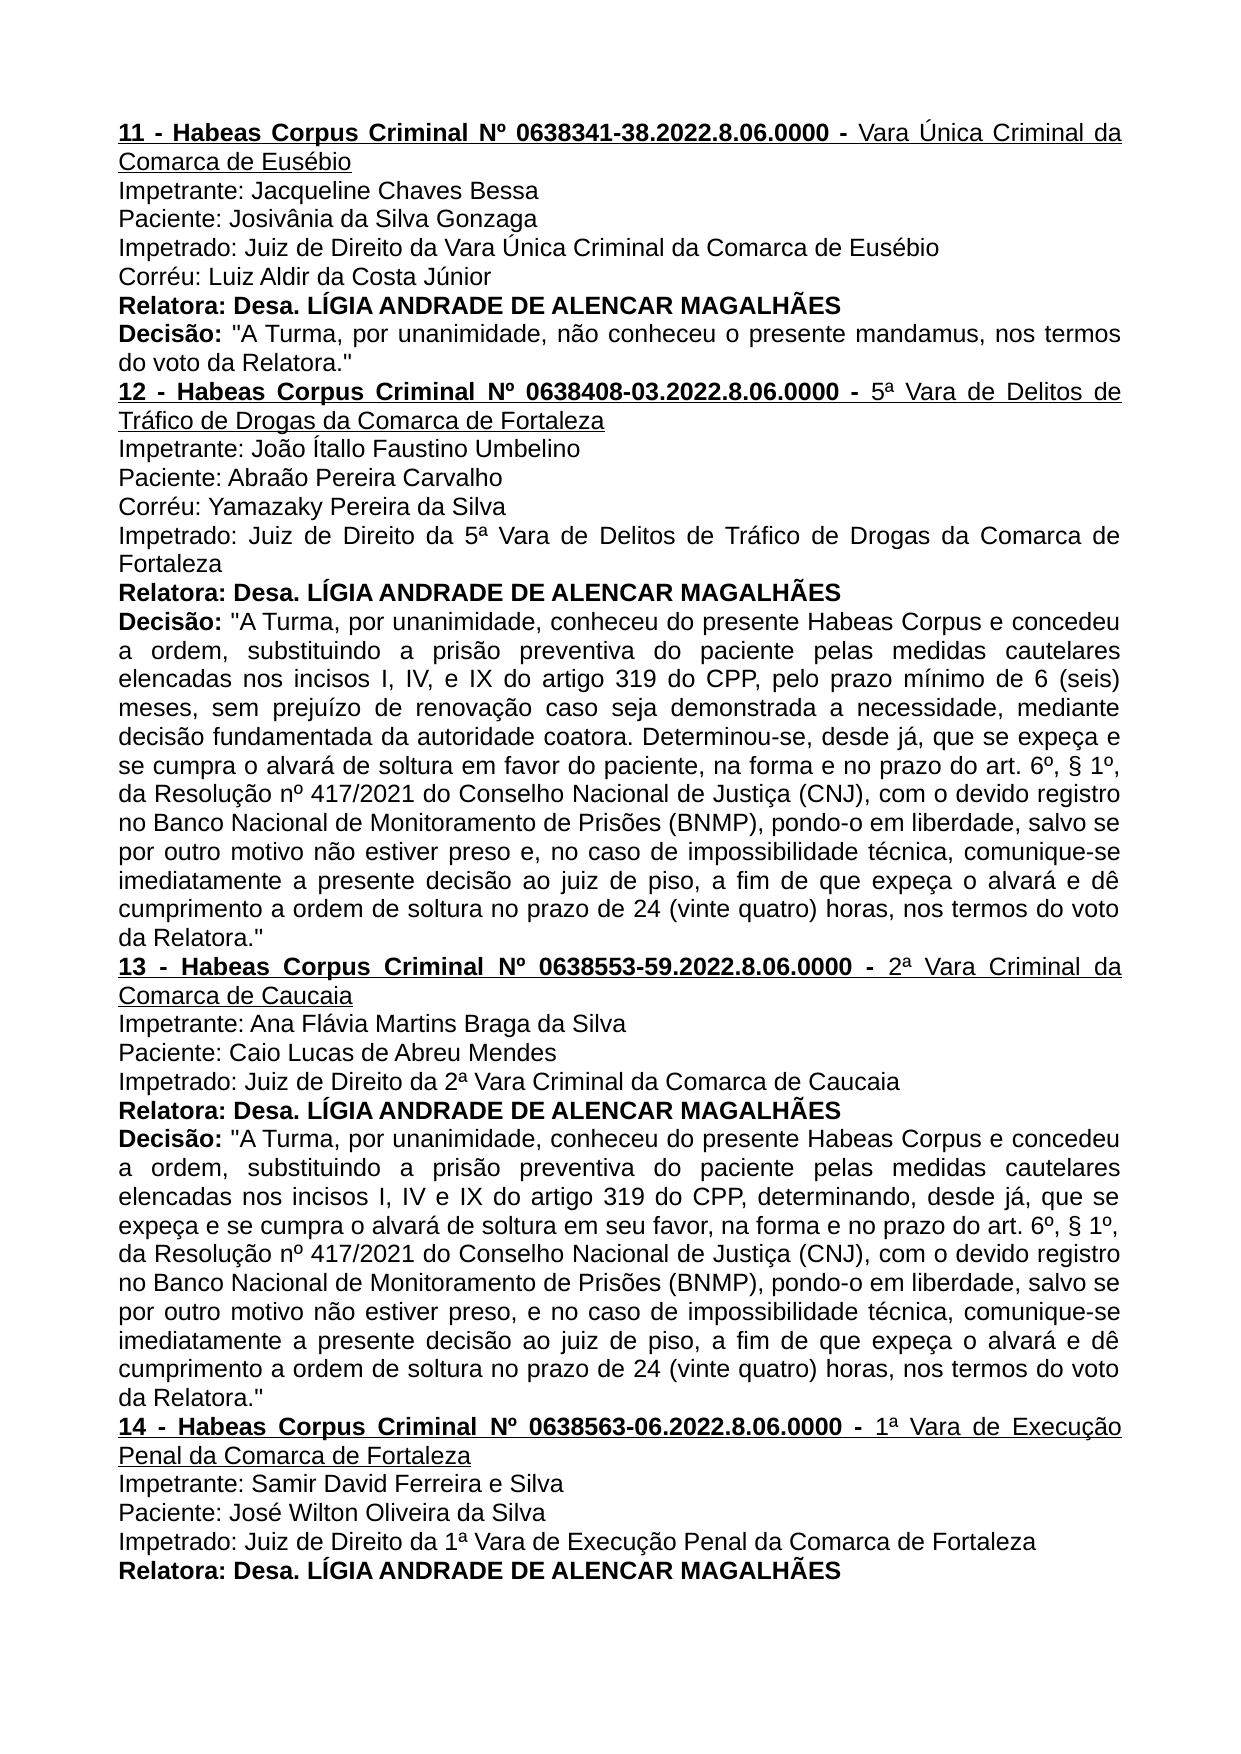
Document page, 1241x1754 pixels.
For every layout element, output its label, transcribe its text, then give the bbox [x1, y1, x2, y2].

text Decisão: "A Turma, por unanimidade, não conheceu o presente mandamus, nos termos do voto da Relatora." [118, 319, 1122, 377]
text Impetrante: João Ítallo Faustino Umbelino [118, 434, 1122, 463]
text Decisão: "A Turma, por unanimidade, conheceu do presente Habeas Corpus e concedeu a ordem, substituindo a prisão preventiva do paciente pelas medidas cautelares elencadas nos incisos I, IV e IX do artigo 319 do CPP, determinando, desde já, que se expeça e se cumpra o alvará de soltura em seu favor, na forma e no prazo do art. 6º, § 1º, da Resolução nº 417/2021 do Conselho Nacional de Justiça (CNJ), com o devido registro no Banco Nacional de Monitoramento de Prisões (BNMP), pondo-o em liberdade, salvo se por outro motivo não estiver preso, e no caso de impossibilidade técnica, comunique-se imediatamente a presente decisão ao juiz de piso, a fim de que expeça o alvará e dê cumprimento a ordem de soltura no prazo de 24 (vinte quatro) horas, nos termos do voto da Relatora." [118, 1124, 1122, 1412]
text Relatora: Desa. LÍGIA ANDRADE DE ALENCAR MAGALHÃES [118, 1556, 1122, 1584]
text Impetrado: Juiz de Direito da 5ª Vara de Delitos de Tráfico de Drogas da Comarca de Fortaleza [118, 521, 1122, 578]
text 14 - Habeas Corpus Criminal Nº 0638563-06.2022.8.06.0000 - 1ª Vara de Execução [118, 1412, 1122, 1437]
text Comarca de Caucaia [118, 978, 1122, 1009]
text Paciente: Caio Lucas de Abreu Mendes [118, 1038, 1122, 1067]
text Relatora: Desa. LÍGIA ANDRADE DE ALENCAR MAGALHÃES [118, 1096, 1122, 1124]
text 11 - Habeas Corpus Criminal Nº 0638341-38.2022.8.06.0000 - Vara Única Criminal da [118, 118, 1122, 143]
text Corréu: Yamazaky Pereira da Silva [118, 492, 1122, 521]
text Impetrado: Juiz de Direito da Vara Única Criminal da Comarca de Eusébio [118, 233, 1122, 262]
text Impetrante: Jacqueline Chaves Bessa [118, 176, 1122, 204]
text Impetrado: Juiz de Direito da 2ª Vara Criminal da Comarca de Caucaia [118, 1067, 1122, 1096]
text Paciente: José Wilton Oliveira da Silva [118, 1498, 1122, 1527]
text Corréu: Luiz Aldir da Costa Júnior [118, 262, 1122, 291]
text Impetrado: Juiz de Direito da 1ª Vara de Execução Penal da Comarca de Fortaleza [118, 1527, 1122, 1556]
text 12 - Habeas Corpus Criminal Nº 0638408-03.2022.8.06.0000 - 5ª Vara de Delitos de [118, 377, 1122, 402]
text Relatora: Desa. LÍGIA ANDRADE DE ALENCAR MAGALHÃES [118, 291, 1122, 319]
text Paciente: Josivânia da Silva Gonzaga [118, 204, 1122, 233]
text Relatora: Desa. LÍGIA ANDRADE DE ALENCAR MAGALHÃES [118, 578, 1122, 607]
text Impetrante: Ana Flávia Martins Braga da Silva [118, 1009, 1122, 1038]
text Tráfico de Drogas da Comarca de Fortaleza [118, 403, 1122, 434]
text Impetrante: Samir David Ferreira e Silva [118, 1469, 1122, 1498]
text Comarca de Eusébio [118, 144, 1122, 176]
text 13 - Habeas Corpus Criminal Nº 0638553-59.2022.8.06.0000 - 2ª Vara Criminal da [118, 952, 1122, 977]
text Penal da Comarca de Fortaleza [118, 1438, 1122, 1469]
text Decisão: "A Turma, por unanimidade, conheceu do presente Habeas Corpus e concedeu a ordem, substituindo a prisão preventiva do paciente pelas medidas cautelares elencadas nos incisos I, IV, e IX do artigo 319 do CPP, pelo prazo mínimo de 6 (seis) meses, sem prejuízo de renovação caso seja demonstrada a necessidade, mediante decisão fundamentada da autoridade coatora. Determinou-se, desde já, que se expeça e se cumpra o alvará de soltura em favor do paciente, na forma e no prazo do art. 6º, § 1º, da Resolução nº 417/2021 do Conselho Nacional de Justiça (CNJ), com o devido registro no Banco Nacional de Monitoramento de Prisões (BNMP), pondo-o em liberdade, salvo se por outro motivo não estiver preso e, no caso de impossibilidade técnica, comunique-se imediatamente a presente decisão ao juiz de piso, a fim de que expeça o alvará e dê cumprimento a ordem de soltura no prazo de 24 (vinte quatro) horas, nos termos do voto da Relatora." [118, 607, 1122, 952]
text Paciente: Abraão Pereira Carvalho [118, 463, 1122, 492]
